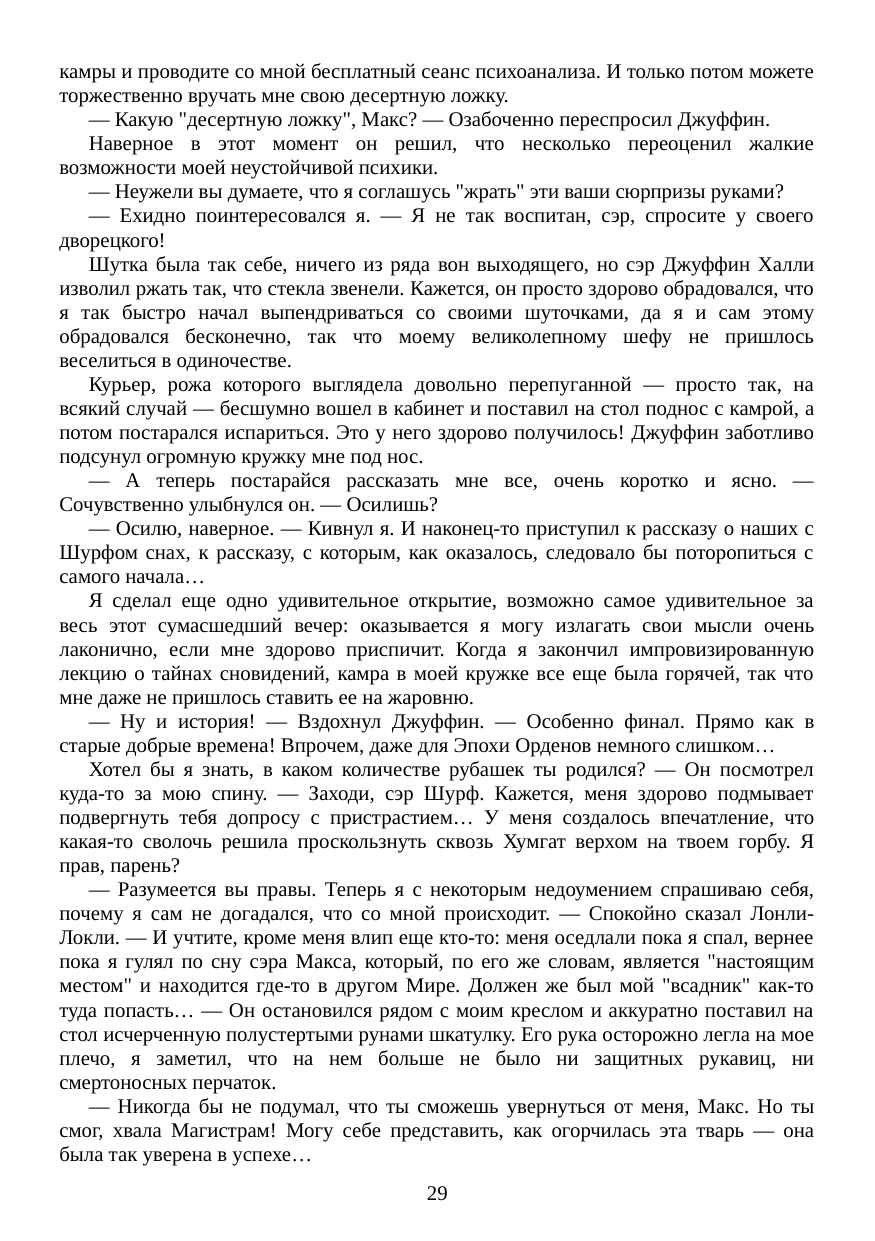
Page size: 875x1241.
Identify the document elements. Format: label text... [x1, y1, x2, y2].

text Я сделал еще одно удивительное открытие, возможно самое удивительное за весь этот сумасшедший вечер: оказывается я могу излагать свои мысли очень лаконично, если мне здорово приспичит. Когда я закончил импровизированную лекцию о тайнах сновидений, камра в моей кружке все еще была горячей, так что мне даже не пришлось ставить ее на жаровню. [59, 588, 815, 709]
text — Разумеется вы правы. Теперь я с некоторым недоумением спрашиваю себя, почему я сам не догадался, что со мной происходит. — Спокойно сказал Лонли-Локли. — И учтите, кроме меня влип еще кто-то: меня оседлали пока я спал, вернее пока я гулял по сну сэра Макса, который, по его же словам, является "настоящим местом" и находится где-то в другом Мире. Должен же был мой "всадник" как-то туда попасть… — Он остановился рядом с моим креслом и аккуратно поставил на стол исчерченную полустертыми рунами шкатулку. Его рука осторожно легла на мое плечо, я заметил, что на нем больше не было ни защитных рукавиц, ни смертоносных перчаток. [59, 877, 815, 1094]
text Шутка была так себе, ничего из ряда вон выходящего, но сэр Джуффин Халли изволил ржать так, что стекла звенели. Кажется, он просто здорово обрадовался, что я так быстро начал выпендриваться со своими шуточками, да я и сам этому обрадовался бесконечно, так что моему великолепному шефу не пришлось веселиться в одиночестве. [59, 252, 815, 372]
text Хотел бы я знать, в каком количестве рубашек ты родился? — Он посмотрел куда-то за мою спину. — Заходи, сэр Шурф. Кажется, меня здорово подмывает подвергнуть тебя допросу с пристрастием… У меня создалось впечатление, что какая-то сволочь решила проскользнуть сквозь Хумгат верхом на твоем горбу. Я прав, парень? [59, 757, 815, 877]
text — Ну и история! — Вздохнул Джуффин. — Особенно финал. Прямо как в старые добрые времена! Впрочем, даже для Эпохи Орденов немного слишком… [59, 709, 815, 757]
text Наверное в этот момент он решил, что несколько переоценил жалкие возможности моей неустойчивой психики. [59, 131, 815, 179]
text — А теперь постарайся рассказать мне все, очень коротко и ясно. — Сочувственно улыбнулся он. — Осилишь? [59, 468, 815, 516]
text — Неужели вы думаете, что я соглашусь "жрать" эти ваши сюрпризы руками? [59, 179, 815, 203]
text Курьер, рожа которого выглядела довольно перепуганной — просто так, на всякий случай — бесшумно вошел в кабинет и поставил на стол поднос с камрой, а потом постарался испариться. Это у него здорово получилось! Джуффин заботливо подсунул огромную кружку мне под нос. [59, 372, 815, 468]
text камры и проводите со мной бесплатный сеанс психоанализа. И только потом можете торжественно вручать мне свою десертную ложку. [59, 59, 815, 107]
text — Осилю, наверное. — Кивнул я. И наконец-то приступил к рассказу о наших с Шурфом снах, к рассказу, с которым, как оказалось, следовало бы поторопиться с самого начала… [59, 516, 815, 588]
text — Никогда бы не подумал, что ты сможешь увернуться от меня, Макс. Но ты смог, хвала Магистрам! Могу себе представить, как огорчилась эта тварь — она была так уверена в успехе… [59, 1094, 815, 1166]
text — Какую "десертную ложку", Макс? — Озабоченно переспросил Джуффин. [59, 107, 815, 131]
text — Ехидно поинтересовался я. — Я не так воспитан, сэр, спросите у своего дворецкого! [59, 203, 815, 252]
